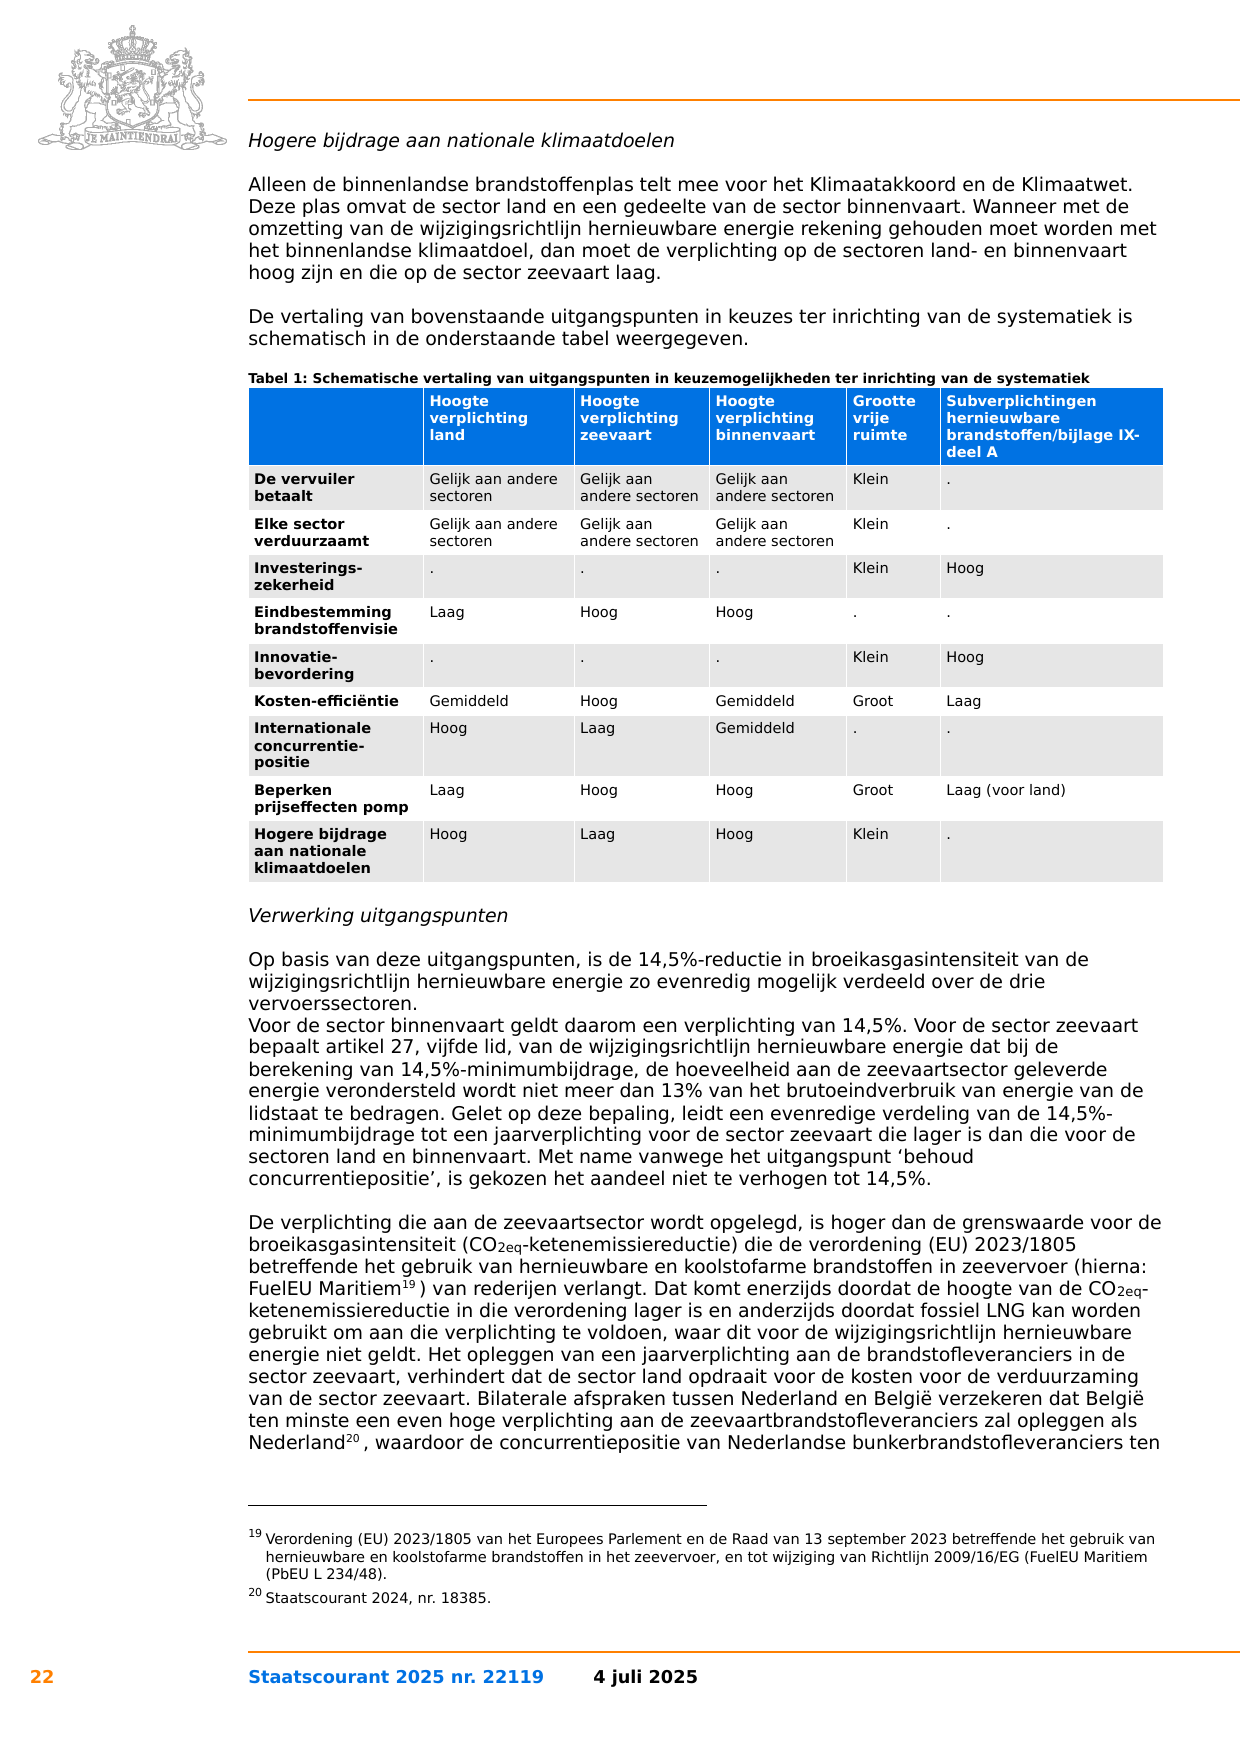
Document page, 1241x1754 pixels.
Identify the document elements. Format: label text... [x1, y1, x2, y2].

table_cell Elke sector verduurzaamt [249, 511, 423, 554]
text Verordening (EU) 2023/1805 van het Europees Parlement en de Raad van 13 september 2023 betreffende het gebruik van hernieuwbare en koolstofarme brandstoffen in het zeevervoer, en tot wijziging van Richtlijn 2009/16/EG (FuelEU Maritiem (PbEU L 234/48). [248, 1527, 1163, 1583]
table_cell [249, 388, 423, 465]
table_cell Innovatie-bevordering [249, 644, 423, 687]
text De verplichting die aan de zeevaartsector wordt opgelegd, is hoger dan de grenswaarde voor de broeikasgasintensiteit (CO2eq-ketenemissiereductie) die de verordening (EU) 2023/1805 betreffende het gebruik van hernieuwbare en koolstofarme brandstoffen in zeevervoer (hierna: FuelEU Maritiem) van rederijen verlangt. Dat komt enerzijds doordat de hoogte van de CO2eq-ketenemissiereductie in die verordening lager is en anderzijds doordat fossiel LNG kan worden gebruikt om aan die verplichting te voldoen, waar dit voor de wijzigingsrichtlijn hernieuwbare energie niet geldt. Het opleggen van een jaarverplichting aan de brandstofleveranciers in de sector zeevaart, verhindert dat de sector land opdraait voor de kosten voor de verduurzaming van de sector zeevaart. Bilaterale afspraken tussen Nederland en België verzekeren dat België ten minste een even hoge verplichting aan de zeevaartbrandstofleveranciers zal opleggen als Nederland, waardoor de concurrentiepositie van Nederlandse bunkerbrandstofleveranciers ten [248, 1212, 1163, 1454]
table_cell Hoog [575, 600, 709, 643]
table_cell Hoog [710, 821, 846, 882]
table_cell Gelijk aan andere sectoren [575, 466, 709, 510]
table_cell Eindbestemming brandstoffenvisie [249, 600, 423, 643]
table_cell Hoogte verplichting binnenvaart [710, 388, 846, 465]
table_cell Kosten-efficiëntie [249, 688, 423, 715]
table_cell . [424, 644, 574, 687]
table_cell Hogere bijdrage aan nationale klimaatdoelen [249, 821, 423, 882]
table_cell Beperken prijseffecten pomp [249, 777, 423, 820]
table_cell De vervuiler betaalt [249, 466, 423, 510]
table_cell Laag [424, 777, 574, 820]
table_cell Investerings-zekerheid [249, 555, 423, 598]
table_cell Hoog [575, 688, 709, 715]
table_header Tabel 1: Schematische vertaling van uitgangspunten in keuzemogelijkheden ter inrichting van de systematiek [248, 371, 1163, 387]
table_cell Gemiddeld [710, 716, 846, 776]
table_cell Internationale concurrentie-positie [249, 716, 423, 776]
table_cell Klein [847, 821, 940, 882]
table_cell . [941, 716, 1163, 776]
table_cell Gelijk aan andere sectoren [710, 466, 846, 510]
text Staatscourant 2024, nr. 18385. [248, 1586, 1163, 1608]
table_cell Hoog [424, 716, 574, 776]
table_cell Gelijk aan andere sectoren [424, 466, 574, 510]
subtitle Hogere bijdrage aan nationale klimaatdoelen [248, 130, 1163, 152]
table_cell Klein [847, 511, 940, 554]
table_cell Hoogte verplichting land [424, 388, 574, 465]
table_cell Hoog [941, 644, 1163, 687]
table_cell . [941, 511, 1163, 554]
subtitle Verwerking uitgangspunten [248, 905, 1163, 927]
text Alleen de binnenlandse brandstoffenplas telt mee voor het Klimaatakkoord en de Klimaatwet. Deze plas omvat de sector land en een gedeelte van de sector binnenvaart. Wanneer met de omzetting van de wijzigingsrichtlijn hernieuwbare energie rekening gehouden moet worden met het binnenlandse klimaatdoel, dan moet de verplichting op de sectoren land- en binnenvaart hoog zijn en die op de sector zeevaart laag. [248, 174, 1163, 284]
table_cell Hoog [575, 777, 709, 820]
table_cell Laag [575, 716, 709, 776]
table_cell Subverplichtingen hernieuwbare brandstoffen/bijlage IX-deel A [941, 388, 1163, 465]
table_cell Gemiddeld [424, 688, 574, 715]
table_cell Laag [575, 821, 709, 882]
picture [38, 25, 227, 150]
table_cell . [575, 644, 709, 687]
table_cell Laag [424, 600, 574, 643]
table_cell Hoogte verplichting zeevaart [575, 388, 709, 465]
table_cell Hoog [710, 777, 846, 820]
table_cell . [575, 555, 709, 598]
table_cell Klein [847, 644, 940, 687]
table_cell . [847, 600, 940, 643]
table_cell Gelijk aan andere sectoren [424, 511, 574, 554]
table_cell Gelijk aan andere sectoren [710, 511, 846, 554]
table_cell Hoog [710, 600, 846, 643]
table_cell Gemiddeld [710, 688, 846, 715]
table_cell Groot [847, 688, 940, 715]
table_cell . [710, 555, 846, 598]
text De vertaling van bovenstaande uitgangspunten in keuzes ter inrichting van de systematiek is schematisch in de onderstaande tabel weergegeven. [248, 306, 1163, 349]
table_cell Laag (voor land) [941, 777, 1163, 820]
table_cell . [941, 821, 1163, 882]
table_cell Hoog [941, 555, 1163, 598]
text Voor de sector binnenvaart geldt daarom een verplichting van 14,5%. Voor de sector zeevaart bepaalt artikel 27, vijfde lid, van de wijzigingsrichtlijn hernieuwbare energie dat bij de berekening van 14,5%-minimumbijdrage, de hoeveelheid aan de zeevaartsector geleverde energie verondersteld wordt niet meer dan 13% van het brutoeindverbruik van energie van de lidstaat te bedragen. Gelet op deze bepaling, leidt een evenredige verdeling van de 14,5%-minimumbijdrage tot een jaarverplichting voor de sector zeevaart die lager is dan die voor de sectoren land en binnenvaart. Met name vanwege het uitgangspunt ‘behoud concurrentiepositie’, is gekozen het aandeel niet te verhogen tot 14,5%. [248, 1014, 1163, 1190]
table_cell Klein [847, 555, 940, 598]
table_cell . [941, 600, 1163, 643]
table_cell . [424, 555, 574, 598]
table_cell Hoog [424, 821, 574, 882]
table_cell Laag [941, 688, 1163, 715]
table_cell Grootte vrije ruimte [847, 388, 940, 465]
table_cell . [941, 466, 1163, 510]
table_cell . [847, 716, 940, 776]
text Op basis van deze uitgangspunten, is de 14,5%-reductie in broeikasgasintensiteit van de wijzigingsrichtlijn hernieuwbare energie zo evenredig mogelijk verdeeld over de drie vervoerssectoren. [248, 948, 1163, 1014]
table_cell Groot [847, 777, 940, 820]
table_cell Klein [847, 466, 940, 510]
table_cell Gelijk aan andere sectoren [575, 511, 709, 554]
table_cell . [710, 644, 846, 687]
